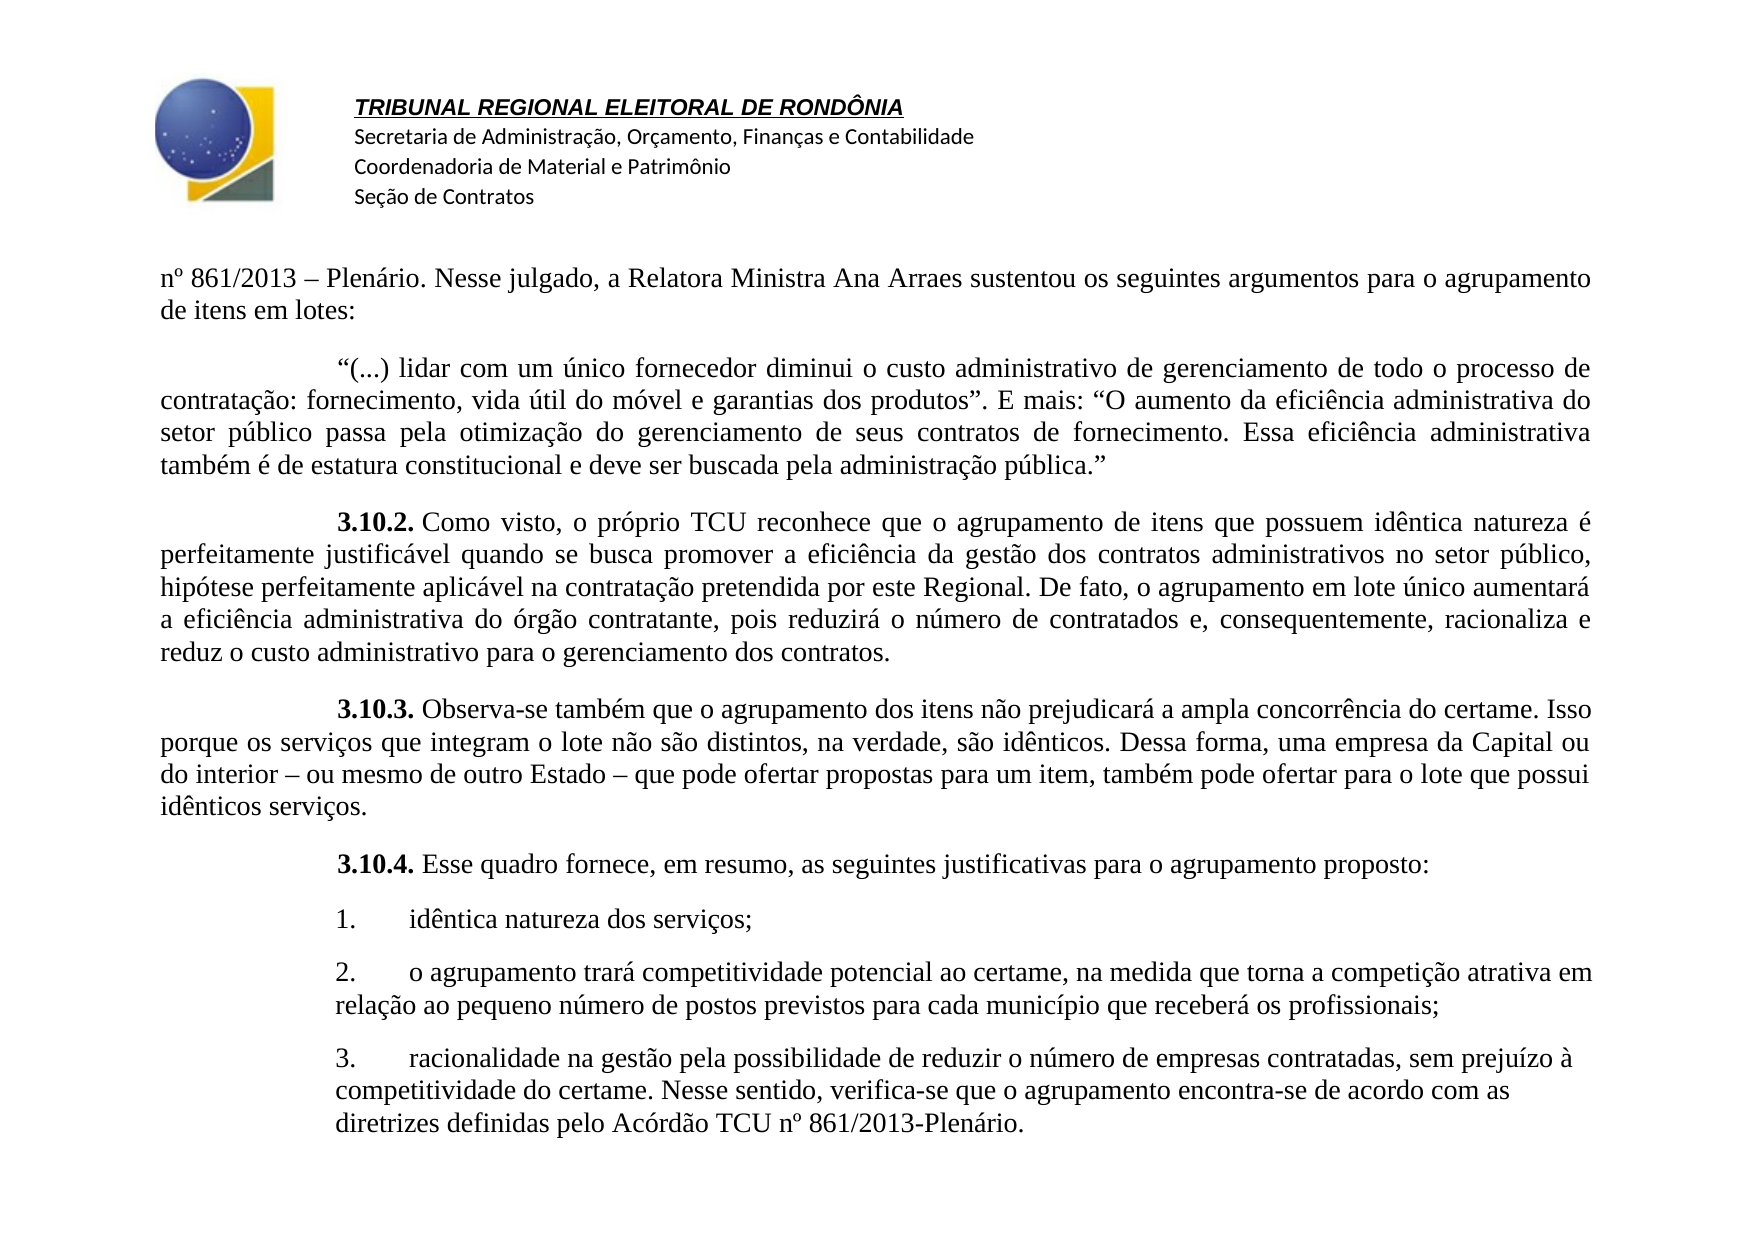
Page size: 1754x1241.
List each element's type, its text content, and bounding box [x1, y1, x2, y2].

text 3.10.4. Esse quadro fornece, em resumo, as seguintes justificativas para o agrupamento proposto: [160, 847, 1594, 879]
list racionalidade na gestão pela possibilidade de reduzir o número de empresas contratadas, sem prejuízo à competitividade do certame. Nesse sentido, verifica-se que o agrupamento encontra-se de acordo com as diretrizes definidas pelo Acórdão TCU nº 861/2013-Plenário. [335, 1041, 1606, 1138]
text “(...) lidar com um único fornecedor diminui o custo administrativo de gerenciamento de todo o processo de contratação: fornecimento, vida útil do móvel e garantias dos produtos”. E mais: “O aumento da eficiência administrativa do setor público passa pela otimização do gerenciamento de seus contratos de fornecimento. Essa eficiência administrativa também é de estatura constitucional e deve ser buscada pela administração pública.” [160, 351, 1594, 480]
text 3.10.2. Como visto, o próprio TCU reconhece que o agrupamento de itens que possuem idêntica natureza é perfeitamente justificável quando se busca promover a eficiência da gestão dos contratos administrativos no setor público, hipótese perfeitamente aplicável na contratação pretendida por este Regional. De fato, o agrupamento em lote único aumentará a eficiência administrativa do órgão contratante, pois reduzirá o número de contratados e, consequentemente, racionaliza e reduz o custo administrativo para o gerenciamento dos contratos. [160, 505, 1594, 667]
list o agrupamento trará competitividade potencial ao certame, na medida que torna a competição atrativa em relação ao pequeno número de postos previstos para cada município que receberá os profissionais; [335, 955, 1606, 1020]
list idêntica natureza dos serviços; [335, 902, 1606, 934]
text nº 861/2013 – Plenário. Nesse julgado, a Relatora Ministra Ana Arraes sustentou os seguintes argumentos para o agrupamento de itens em lotes: [160, 261, 1594, 326]
text 3.10.3. Observa-se também que o agrupamento dos itens não prejudicará a ampla concorrência do certame. Isso porque os serviços que integram o lote não são distintos, na verdade, são idênticos. Dessa forma, uma empresa da Capital ou do interior – ou mesmo de outro Estado – que pode ofertar propostas para um item, também pode ofertar para o lote que possui idênticos serviços. [160, 692, 1594, 822]
